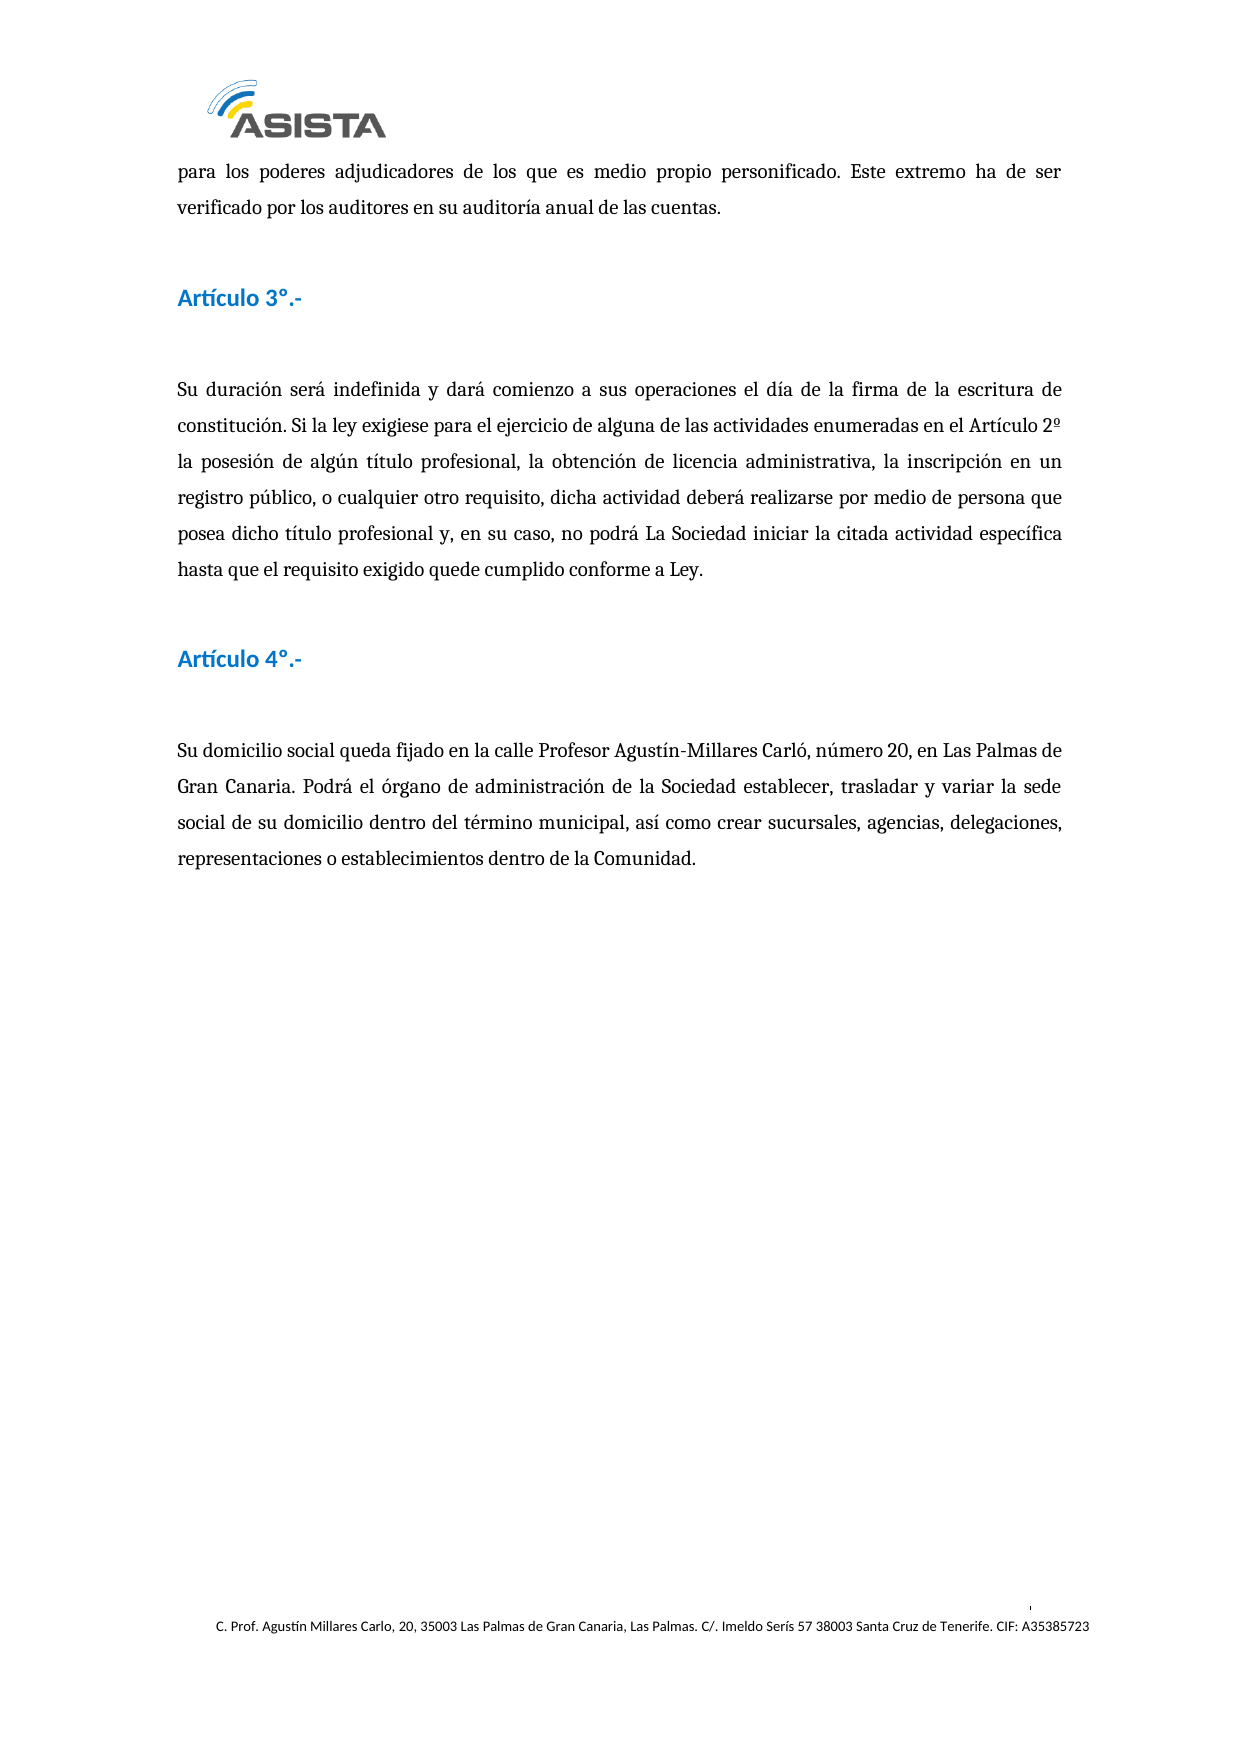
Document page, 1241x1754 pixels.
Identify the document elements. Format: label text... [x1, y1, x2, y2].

text Su domicilio social queda fijado en la calle Profesor Agustín-Millares Carló, número 20, en Las Palmas de Gran Canaria. Podrá el órgano de administración de la Sociedad establecer, trasladar y variar la sede social de su domicilio dentro del término municipal, así como crear sucursales, agencias, delegaciones, representaciones o establecimientos dentro de la Comunidad. [177, 739, 1063, 871]
text para los poderes adjudicadores de los que es medio propio personificado. Este extremo ha de ser verificado por los auditores en su auditoría anual de las cuentas. [177, 148, 1063, 220]
text Artículo 4º.- [288, 643, 1063, 674]
text Su duración será indefinida y dará comienzo a sus operaciones el día de la firma de la escritura de constitución. Si la ley exigiese para el ejercicio de alguna de las actividades enumeradas en el Artículo 2º la posesión de algún título profesional, la obtención de licencia administrativa, la inscripción en un registro público, o cualquier otro requisito, dicha actividad deberá realizarse por medio de persona que posea dicho título profesional y, en su caso, no podrá La Sociedad iniciar la citada actividad específica hasta que el requisito exigido quede cumplido conforme a Ley. [177, 378, 1063, 581]
text Artículo 3º.- [288, 282, 1063, 312]
